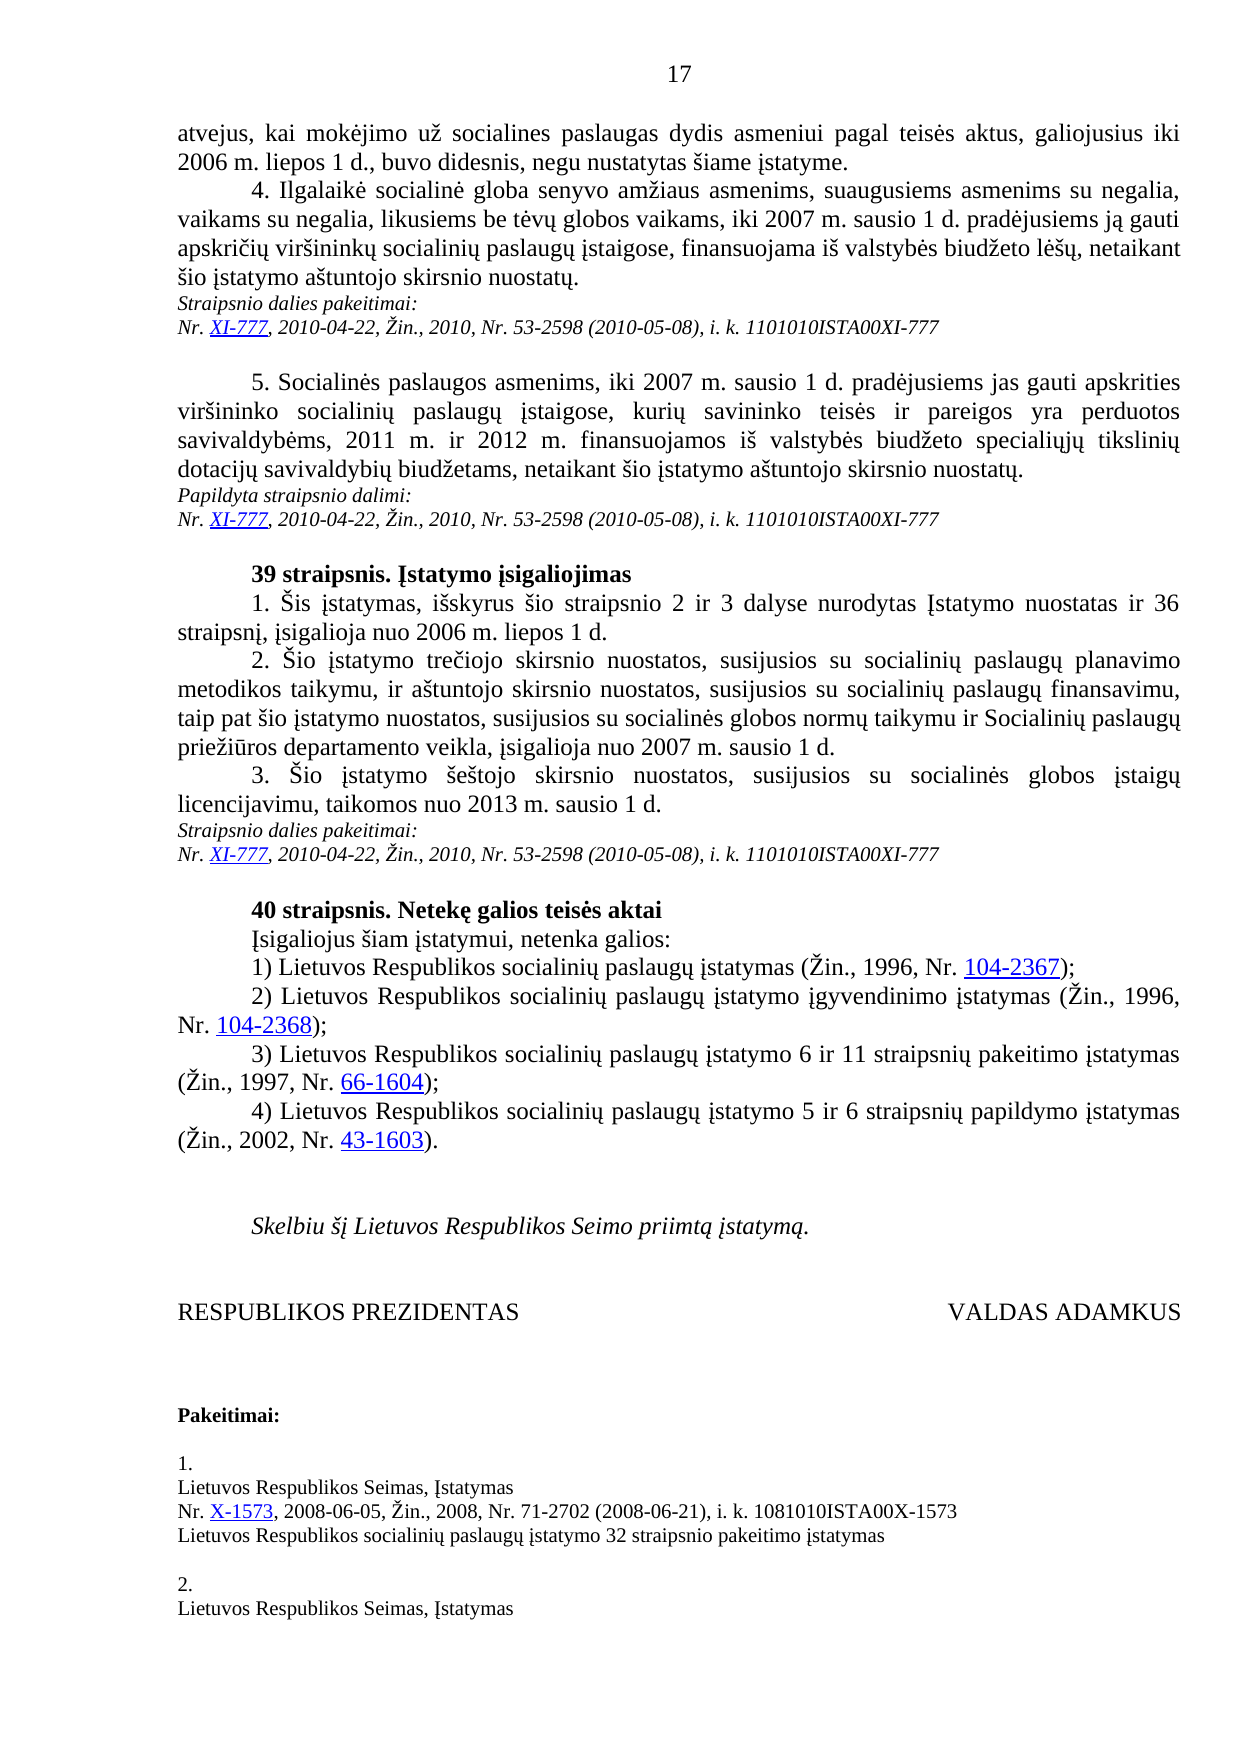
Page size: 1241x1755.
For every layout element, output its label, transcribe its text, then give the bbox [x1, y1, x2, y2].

text Nr. XI-777, 2010-04-22, Žin., 2010, Nr. 53-2598 (2010-05-08), i. k. 1101010ISTA00XI-777 [177, 842, 1181, 866]
text Skelbiu šį Lietuvos Respublikos Seimo priimtą įstatymą. [177, 1211, 1181, 1240]
text Lietuvos Respublikos Seimas, Įstatymas [177, 1475, 1181, 1499]
text 2) Lietuvos Respublikos socialinių paslaugų įstatymo įgyvendinimo įstatymas (Žin., 1996, Nr. 104-2368); [177, 981, 1181, 1039]
text Lietuvos Respublikos socialinių paslaugų įstatymo 32 straipsnio pakeitimo įstatymas [177, 1523, 1181, 1547]
text 1. [177, 1451, 1181, 1475]
text 3. Šio įstatymo šeštojo skirsnio nuostatos, susijusios su socialinės globos įstaigų licencijavimu, taikomos nuo 2013 m. sausio 1 d. [177, 761, 1181, 818]
text Nr. XI-777, 2010-04-22, Žin., 2010, Nr. 53-2598 (2010-05-08), i. k. 1101010ISTA00XI-777 [177, 507, 1181, 531]
text Lietuvos Respublikos Seimas, Įstatymas [177, 1596, 1181, 1620]
text 1. Šis įstatymas, išskyrus šio straipsnio 2 ir 3 dalyse nurodytas Įstatymo nuostatas ir 36 straipsnį, įsigalioja nuo 2006 m. liepos 1 d. [177, 588, 1181, 646]
text Nr. XI-777, 2010-04-22, Žin., 2010, Nr. 53-2598 (2010-05-08), i. k. 1101010ISTA00XI-777 [177, 315, 1181, 339]
text 3) Lietuvos Respublikos socialinių paslaugų įstatymo 6 ir 11 straipsnių pakeitimo įstatymas (Žin., 1997, Nr. 66-1604); [177, 1039, 1181, 1096]
text Pakeitimai: [177, 1403, 1181, 1427]
text 1) Lietuvos Respublikos socialinių paslaugų įstatymas (Žin., 1996, Nr. 104-2367); [177, 952, 1181, 981]
text 5. Socialinės paslaugos asmenims, iki 2007 m. sausio 1 d. pradėjusiems jas gauti apskrities viršininko socialinių paslaugų įstaigose, kurių savininko teisės ir pareigos yra perduotos savivaldybėms, 2011 m. ir 2012 m. finansuojamos iš valstybės biudžeto specialiųjų tikslinių dotacijų savivaldybių biudžetams, netaikant šio įstatymo aštuntojo skirsnio nuostatų. [177, 367, 1181, 482]
text atvejus, kai mokėjimo už socialines paslaugas dydis asmeniui pagal teisės aktus, galiojusius iki 2006 m. liepos 1 d., buvo didesnis, negu nustatytas šiame įstatyme. [177, 118, 1181, 176]
text Straipsnio dalies pakeitimai: [177, 818, 1181, 842]
text 39 straipsnis. Įstatymo įsigaliojimas [177, 559, 1181, 588]
text Nr. X-1573, 2008-06-05, Žin., 2008, Nr. 71-2702 (2008-06-21), i. k. 1081010ISTA00X-1573 [177, 1499, 1181, 1523]
text 40 straipsnis. Netekę galios teisės aktai [177, 895, 1181, 924]
text Įsigaliojus šiam įstatymui, netenka galios: [177, 924, 1181, 952]
text 2. Šio įstatymo trečiojo skirsnio nuostatos, susijusios su socialinių paslaugų planavimo metodikos taikymu, ir aštuntojo skirsnio nuostatos, susijusios su socialinių paslaugų finansavimu, taip pat šio įstatymo nuostatos, susijusios su socialinės globos normų taikymu ir Socialinių paslaugų priežiūros departamento veikla, įsigalioja nuo 2007 m. sausio 1 d. [177, 646, 1181, 761]
text 2. [177, 1572, 1181, 1596]
text 4) Lietuvos Respublikos socialinių paslaugų įstatymo 5 ir 6 straipsnių papildymo įstatymas (Žin., 2002, Nr. 43-1603). [177, 1096, 1181, 1154]
text RESPUBLIKOS PREZIDENTAS VALDAS ADAMKUS [177, 1297, 1181, 1326]
text 4. Ilgalaikė socialinė globa senyvo amžiaus asmenims, suaugusiems asmenims su negalia, vaikams su negalia, likusiems be tėvų globos vaikams, iki 2007 m. sausio 1 d. pradėjusiems ją gauti apskričių viršininkų socialinių paslaugų įstaigose, finansuojama iš valstybės biudžeto lėšų, netaikant šio įstatymo aštuntojo skirsnio nuostatų. [177, 176, 1181, 291]
text Papildyta straipsnio dalimi: [177, 482, 1181, 507]
text Straipsnio dalies pakeitimai: [177, 291, 1181, 315]
